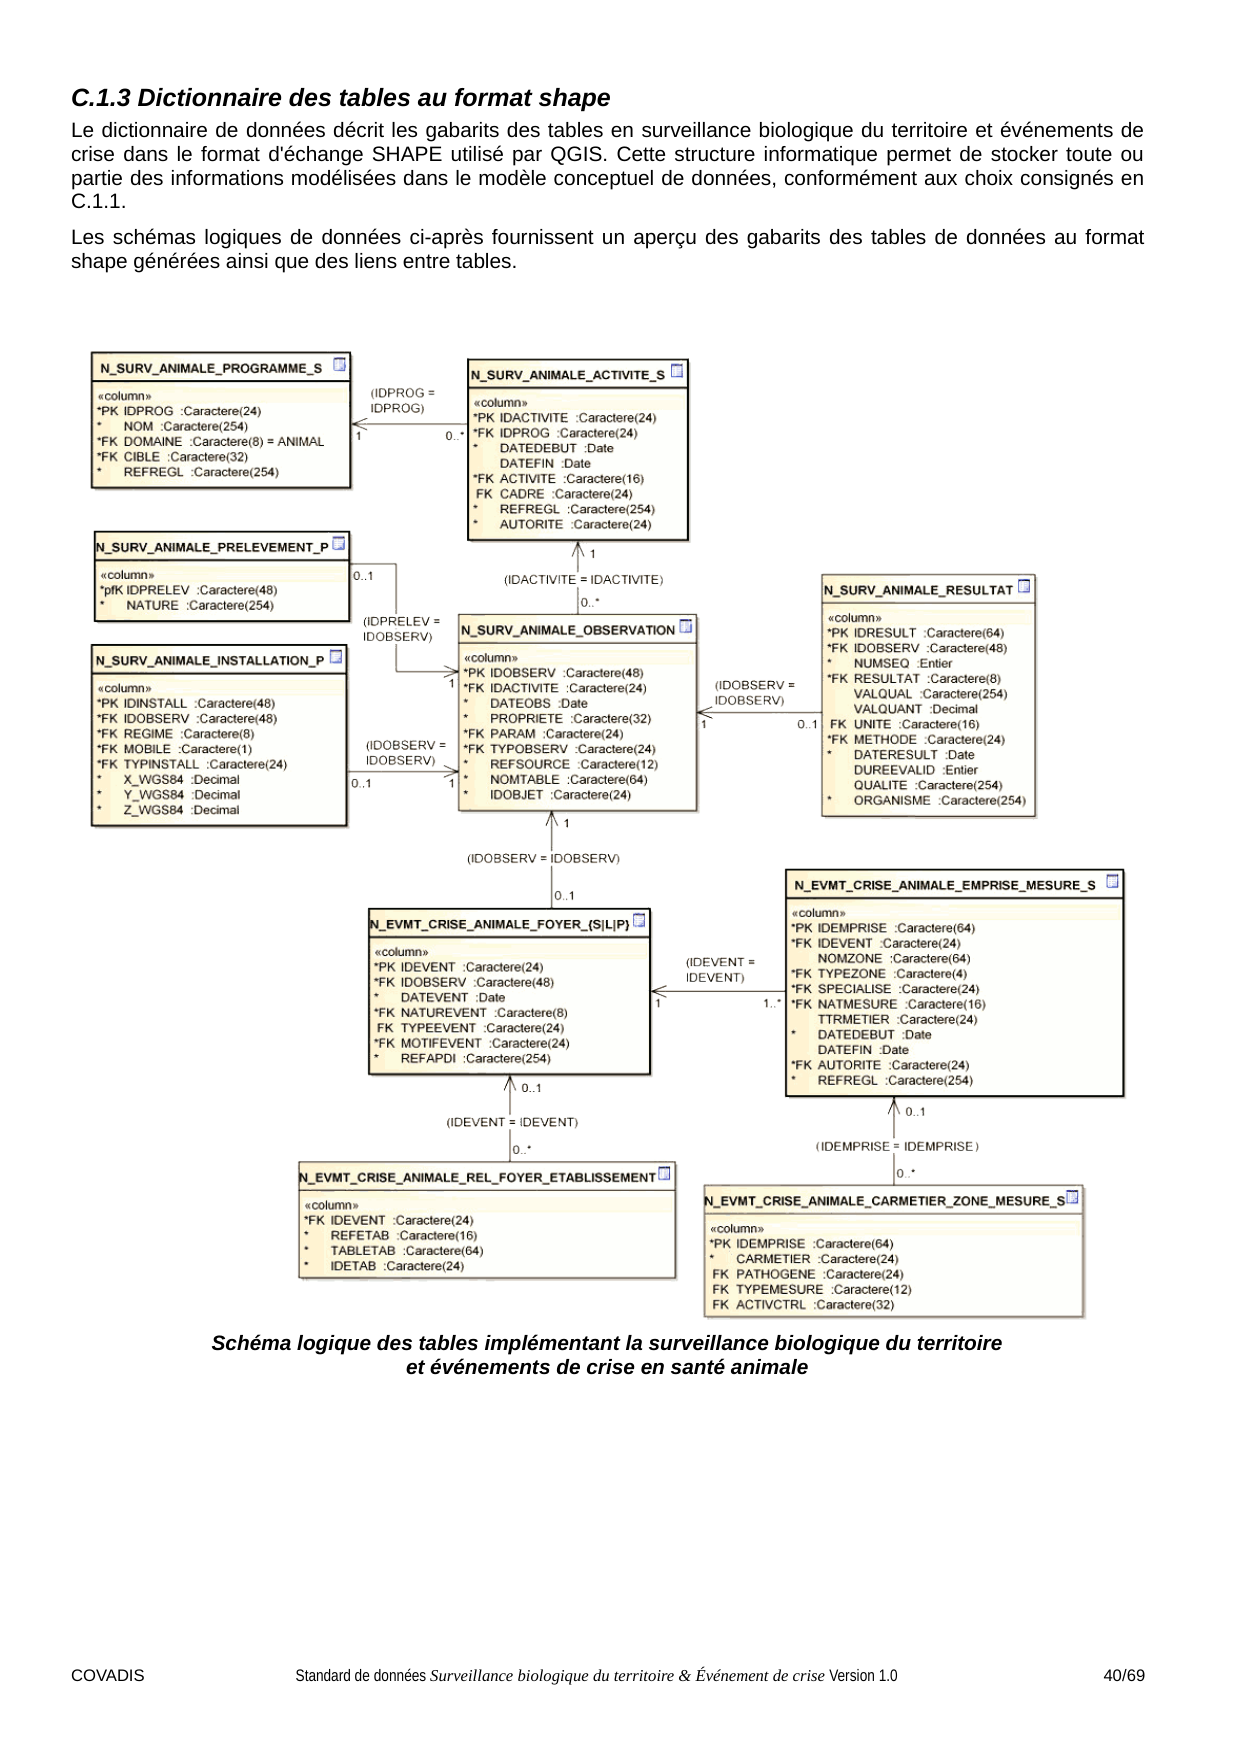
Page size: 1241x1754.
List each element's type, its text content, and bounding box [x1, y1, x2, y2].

subtitle Dictionnaire des tables au format shape [71, 83, 1146, 111]
picture [82, 343, 1134, 1327]
text Les schémas logiques de données ci-après fournissent un aperçu des gabarits des tables de données au format shape générées ainsi que des liens entre tables. [71, 225, 1146, 273]
text Le dictionnaire de données décrit les gabarits des tables en surveillance biologique du territoire et événements de crise dans le format d'échange SHAPE utilisé par QGIS. Cette structure informatique permet de stocker toute ou partie des informations modélisées dans le modèle conceptuel de données, conformément aux choix consignés en C.1.1. [71, 117, 1146, 213]
text Schéma logique des tables implémentant la surveillance biologique du territoire et événements de crise en santé animale [83, 1327, 1134, 1379]
